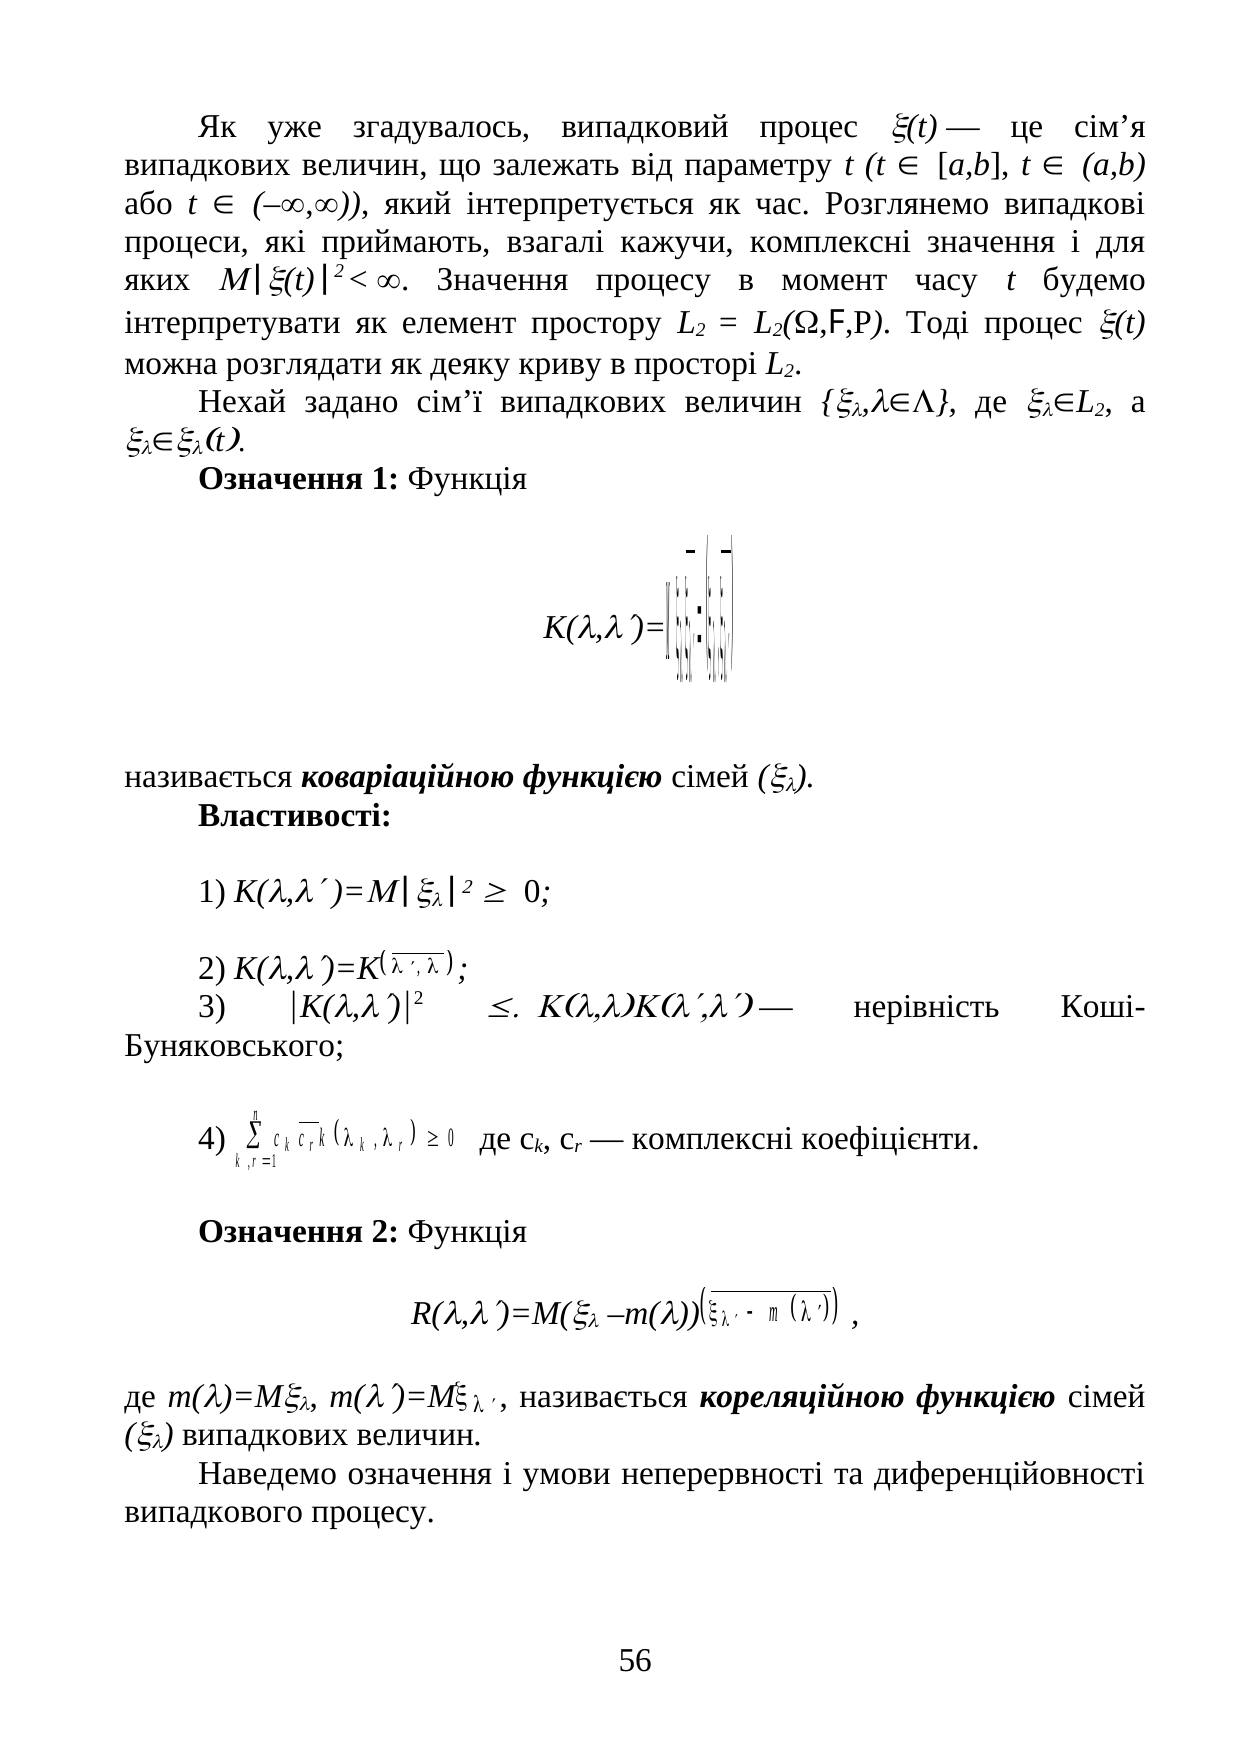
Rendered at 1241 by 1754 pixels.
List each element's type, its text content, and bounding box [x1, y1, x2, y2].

text K(,)= [124, 535, 1146, 718]
text Як уже згадувалось, випадковий процес (t) — це сiм’я випадкових величин, що залежать вiд параметру t (t [a,b], t (a,b) або t (–,)), який iнтерпретується як час. Розглянемо випадковi процеси, якi приймають, взагалi кажучи, комплекснi значення i для яких (t)2 < . Значення процесу в момент часу t будемо iнтерпретувати як елемент простору L2 = L2(,F,P). Тодi процес (t) можна розглядати як деяку криву в просторi L2. [124, 106, 1146, 382]
text 3) K(,)2  — нерiвнiсть Кошi-Буняковського; [124, 987, 1146, 1063]
text 2) K(,)=K; [124, 948, 1146, 987]
text R(,)=M(–m()) , [124, 1288, 1146, 1338]
text Означення 2: Функцiя [124, 1211, 1146, 1249]
text називається коварiацiйною функцiєю сiмей (). [124, 757, 1146, 795]
text 1) K(, )=; [124, 872, 1146, 910]
text Нехай задано сiм’ї випадкових величин {,}, де L2, а t [124, 382, 1146, 458]
text Означення 1: Функцiя [124, 458, 1146, 497]
text де m()=M, m()=M, називається кореляцiйною функцiєю сiмей () випадкових величин. [124, 1376, 1146, 1453]
text Наведемо означення i умови неперервностi та диференцiйовностi випадкового процесу. [124, 1453, 1146, 1529]
text 4) де ck, cr — комплекснi коефiцiєнти. [124, 1102, 1146, 1173]
text Властивостi: [124, 795, 1146, 833]
